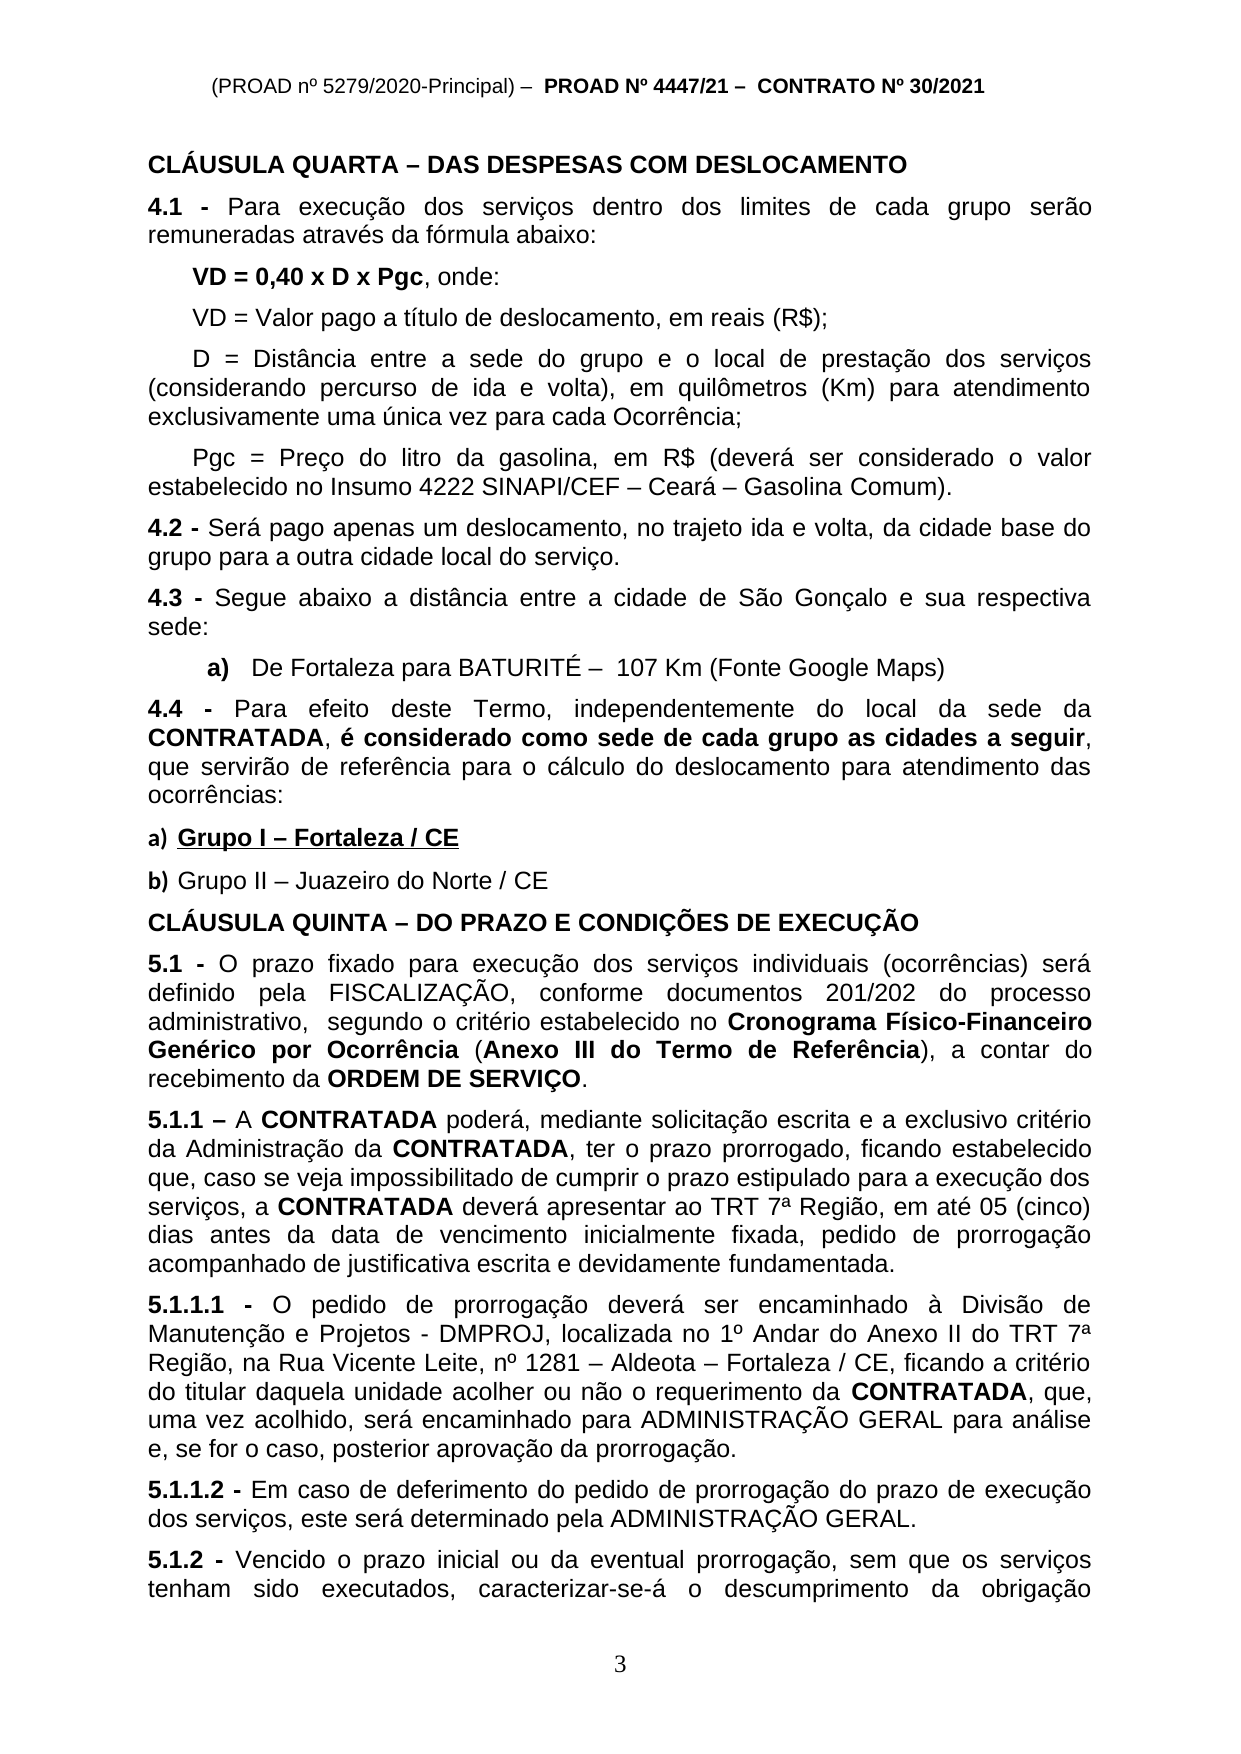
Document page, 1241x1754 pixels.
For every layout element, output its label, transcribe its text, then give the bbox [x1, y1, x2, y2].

list De Fortaleza para BATURITÉ – 107 Km (Fonte Google Maps) [207, 653, 1092, 682]
text 5.1 - O prazo fixado para execução dos serviços individuais (ocorrências) será definido pela FISCALIZAÇÃO, conforme documentos 201/202 do processo administrativo, segundo o critério estabelecido no Cronograma Físico-Financeiro Genérico por Ocorrência (Anexo III do Termo de Referência), a contar do recebimento da ORDEM DE SERVIÇO. [148, 949, 1092, 1093]
text CLÁUSULA QUINTA – DO PRAZO E CONDIÇÕES DE EXECUÇÃO [148, 908, 1092, 937]
text 4.3 - Segue abaixo a distância entre a cidade de São Gonçalo e sua respectiva sede: [148, 583, 1092, 641]
text VD = Valor pago a título de deslocamento, em reais (R$); [148, 303, 1092, 332]
text 4.4 - Para efeito deste Termo, independentemente do local da sede da CONTRATADA, é considerado como sede de cada grupo as cidades a seguir, que servirão de referência para o cálculo do deslocamento para atendimento das ocorrências: [148, 694, 1092, 809]
text Pgc = Preço do litro da gasolina, em R$ (deverá ser considerado o valor estabelecido no Insumo 4222 SINAPI/CEF – Ceará – Gasolina Comum). [148, 443, 1092, 501]
list Grupo I – Fortaleza / CE [148, 822, 1092, 852]
text 4.1 - Para execução dos serviços dentro dos limites de cada grupo serão remuneradas através da fórmula abaixo: [148, 192, 1092, 249]
text 5.1.1.1 - O pedido de prorrogação deverá ser encaminhado à Divisão de Manutenção e Projetos - DMPROJ, localizada no 1º Andar do Anexo II do TRT 7ª Região, na Rua Vicente Leite, nº 1281 – Aldeota – Fortaleza / CE, ficando a critério do titular daquela unidade acolher ou não o requerimento da CONTRATADA, que, uma vez acolhido, será encaminhado para ADMINISTRAÇÃO GERAL para análise e, se for o caso, posterior aprovação da prorrogação. [148, 1290, 1092, 1463]
text D = Distância entre a sede do grupo e o local de prestação dos serviços (considerando percurso de ida e volta), em quilômetros (Km) para atendimento exclusivamente uma única vez para cada Ocorrência; [148, 344, 1092, 431]
text CLÁUSULA QUARTA – DAS DESPESAS COM DESLOCAMENTO [148, 151, 1092, 179]
text 5.1.1 – A CONTRATADA poderá, mediante solicitação escrita e a exclusivo critério da Administração da CONTRATADA, ter o prazo prorrogado, ficando estabelecido que, caso se veja impossibilitado de cumprir o prazo estipulado para a execução dos serviços, a CONTRATADA deverá apresentar ao TRT 7ª Região, em até 05 (cinco) dias antes da data de vencimento inicialmente fixada, pedido de prorrogação acompanhado de justificativa escrita e devidamente fundamentada. [148, 1105, 1092, 1278]
list Grupo II – Juazeiro do Norte / CE [148, 865, 1092, 895]
text VD = 0,40 x D x Pgc, onde: [148, 262, 1092, 291]
text 5.1.2 - Vencido o prazo inicial ou da eventual prorrogação, sem que os serviços tenham sido executados, caracterizar-se-á o descumprimento da obrigação [148, 1545, 1092, 1603]
text 5.1.1.2 - Em caso de deferimento do pedido de prorrogação do prazo de execução dos serviços, este será determinado pela ADMINISTRAÇÃO GERAL. [148, 1475, 1092, 1533]
text 4.2 - Será pago apenas um deslocamento, no trajeto ida e volta, da cidade base do grupo para a outra cidade local do serviço. [148, 513, 1092, 571]
